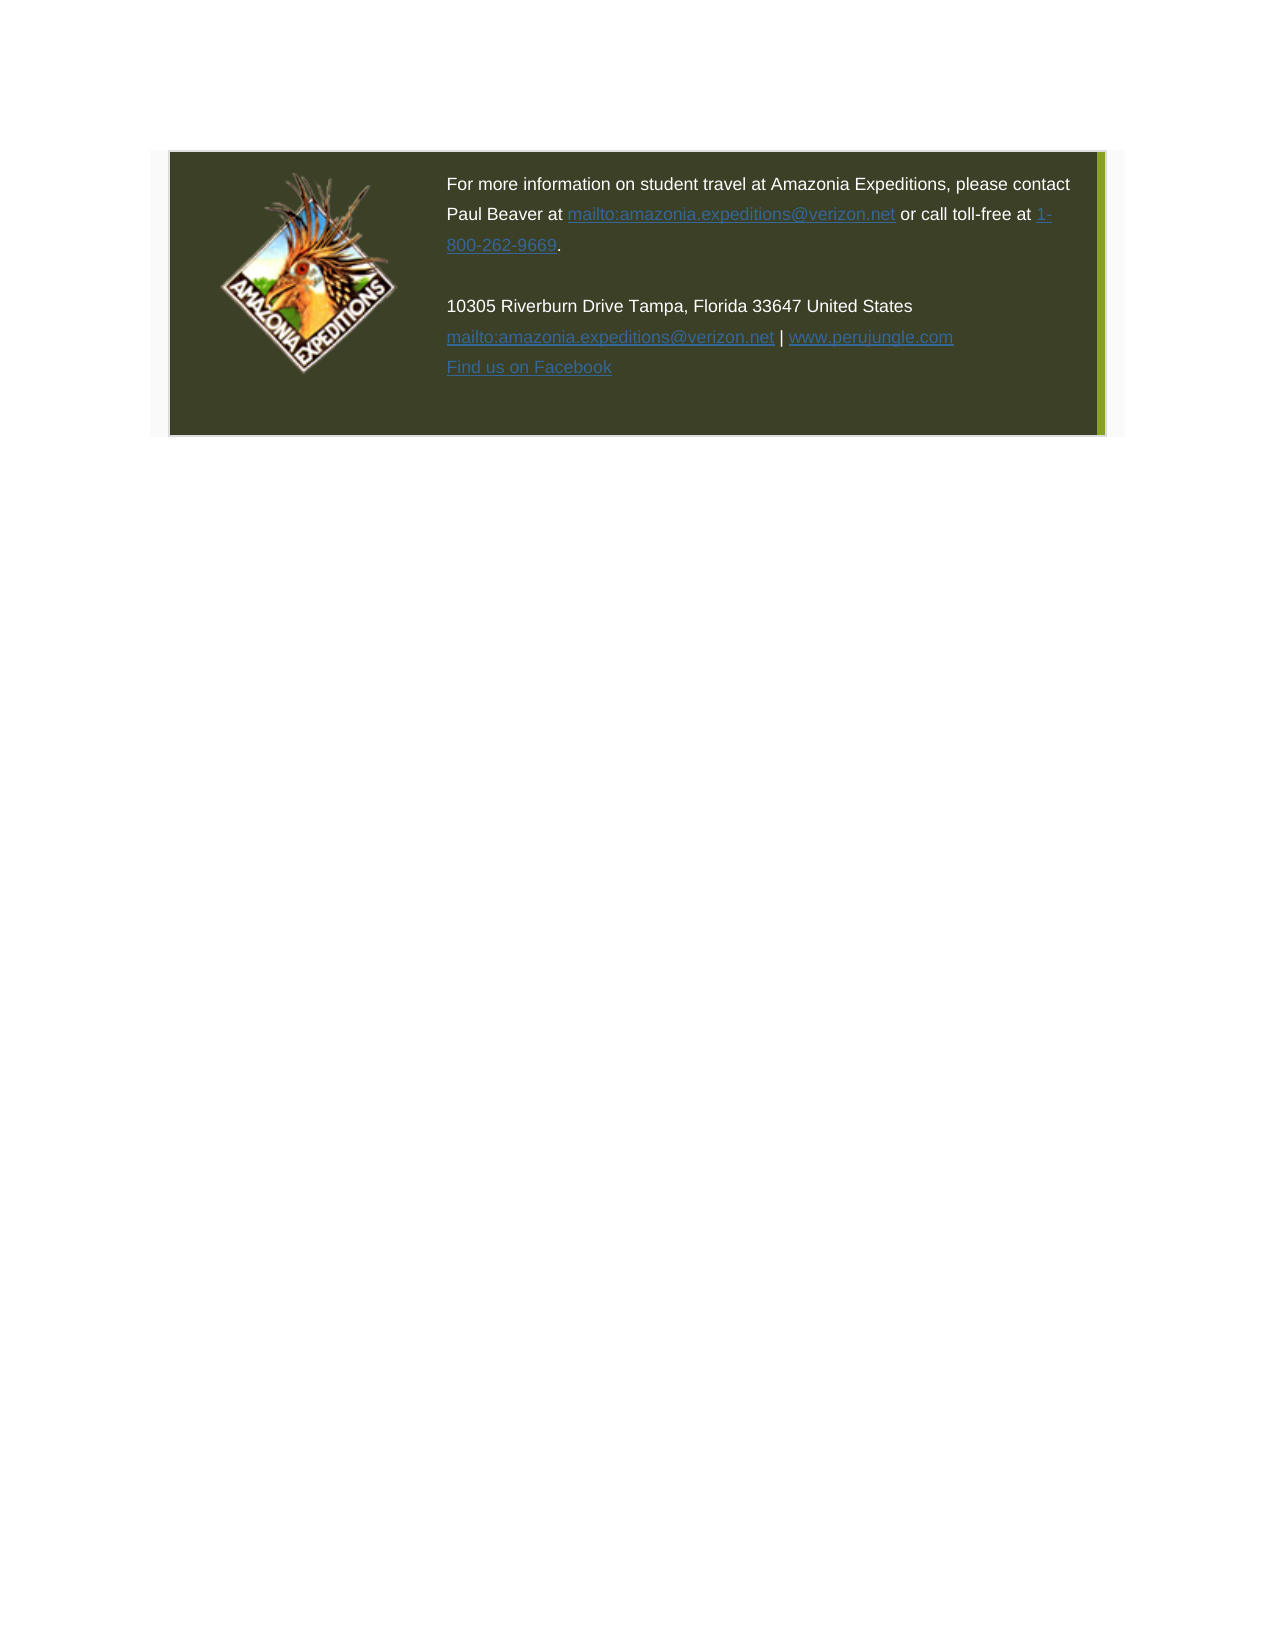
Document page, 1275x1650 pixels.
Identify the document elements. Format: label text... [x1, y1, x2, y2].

table_header [170, 152, 1097, 435]
table_header [1107, 150, 1125, 437]
table_cell [1097, 152, 1101, 435]
table_header [180, 166, 438, 419]
table_header [150, 150, 168, 437]
table_cell [1101, 152, 1105, 435]
table_header For more information on student travel at Amazonia Expeditions, please contact Paul Beaver at mailto:amazonia.expeditions@verizon.net or call toll-free at 1-800-262-9669. 10305 Riverburn Drive Tampa, Florida 33647 United States mailto:amazonia.expeditions@verizon.net | www.perujungle.com Find us on Facebook [439, 166, 1086, 419]
